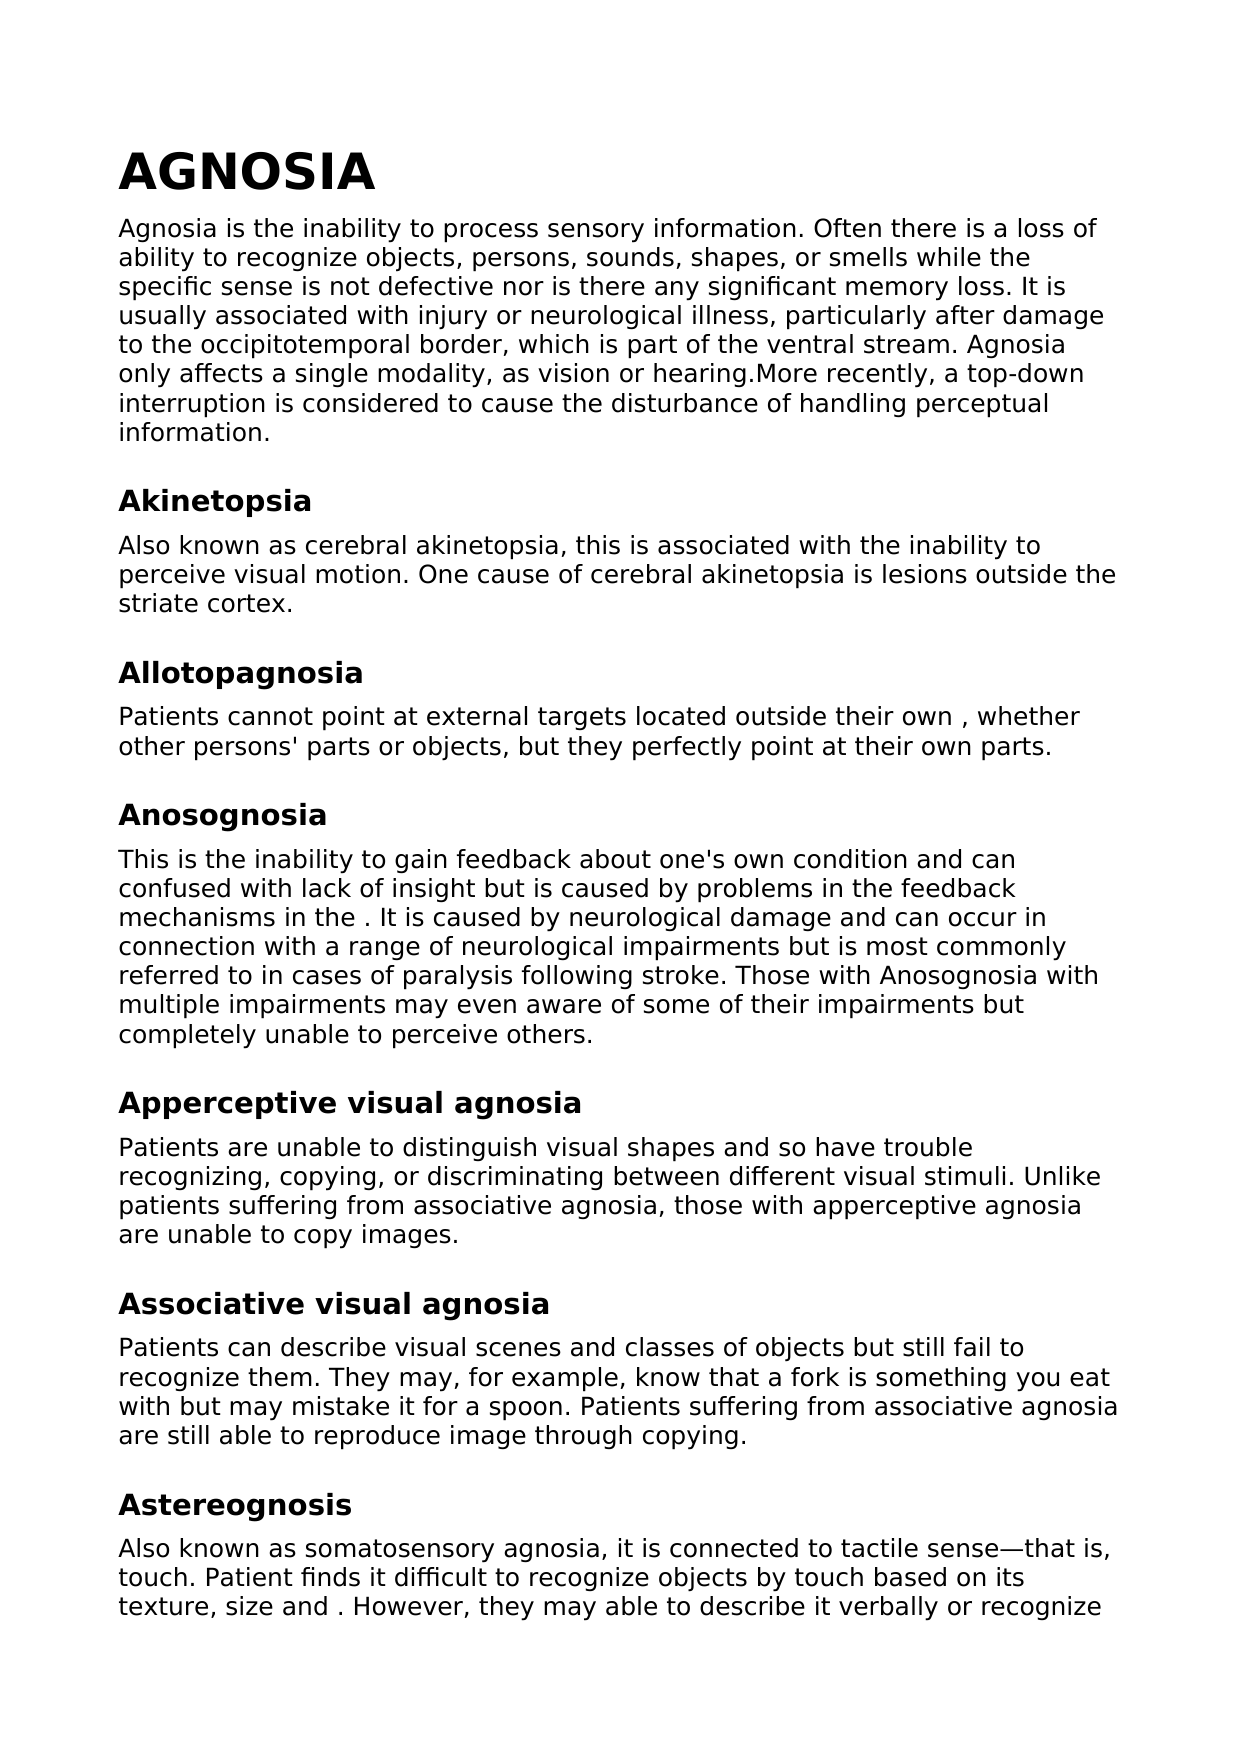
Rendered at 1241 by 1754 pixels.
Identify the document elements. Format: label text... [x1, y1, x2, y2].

subtitle Apperceptive visual agnosia [118, 1087, 1122, 1121]
text Patients are unable to distinguish visual shapes and so have trouble recognizing, copying, or discriminating between different visual stimuli. Unlike patients suffering from associative agnosia, those with apperceptive agnosia are unable to copy images. [118, 1133, 1122, 1250]
subtitle Anosognosia [118, 798, 1122, 832]
subtitle AGNOSIA [118, 143, 1122, 201]
text Agnosia is the inability to process sensory information. Often there is a loss of ability to recognize objects, persons, sounds, shapes, or smells while the specific sense is not defective nor is there any significant memory loss. It is usually associated with injury or neurological illness, particularly after damage to the occipitotemporal border, which is part of the ventral stream. Agnosia only affects a single modality, as vision or hearing.More recently, a top-down interruption is considered to cause the disturbance of handling perceptual information. [118, 214, 1122, 447]
text This is the inability to gain feedback about one's own condition and can confused with lack of insight but is caused by problems in the feedback mechanisms in the . It is caused by neurological damage and can occur in connection with a range of neurological impairments but is most commonly referred to in cases of paralysis following stroke. Those with Anosognosia with multiple impairments may even aware of some of their impairments but completely unable to perceive others. [118, 845, 1122, 1049]
text Patients cannot point at external targets located outside their own , whether other persons' parts or objects, but they perfectly point at their own parts. [118, 703, 1122, 761]
text Also known as cerebral akinetopsia, this is associated with the inability to perceive visual motion. One cause of cerebral akinetopsia is lesions outside the striate cortex. [118, 531, 1122, 619]
subtitle Astereognosis [118, 1488, 1122, 1522]
subtitle Associative visual agnosia [118, 1287, 1122, 1321]
text Patients can describe visual scenes and classes of objects but still fail to recognize them. They may, for example, know that a fork is something you eat with but may mistake it for a spoon. Patients suffering from associative agnosia are still able to reproduce image through copying. [118, 1334, 1122, 1450]
subtitle Akinetopsia [118, 485, 1122, 519]
subtitle Allotopagnosia [118, 656, 1122, 690]
text Also known as somatosensory agnosia, it is connected to tactile sense—that is, touch. Patient finds it difficult to recognize objects by touch based on its texture, size and . However, they may able to describe it verbally or recognize [118, 1534, 1122, 1622]
